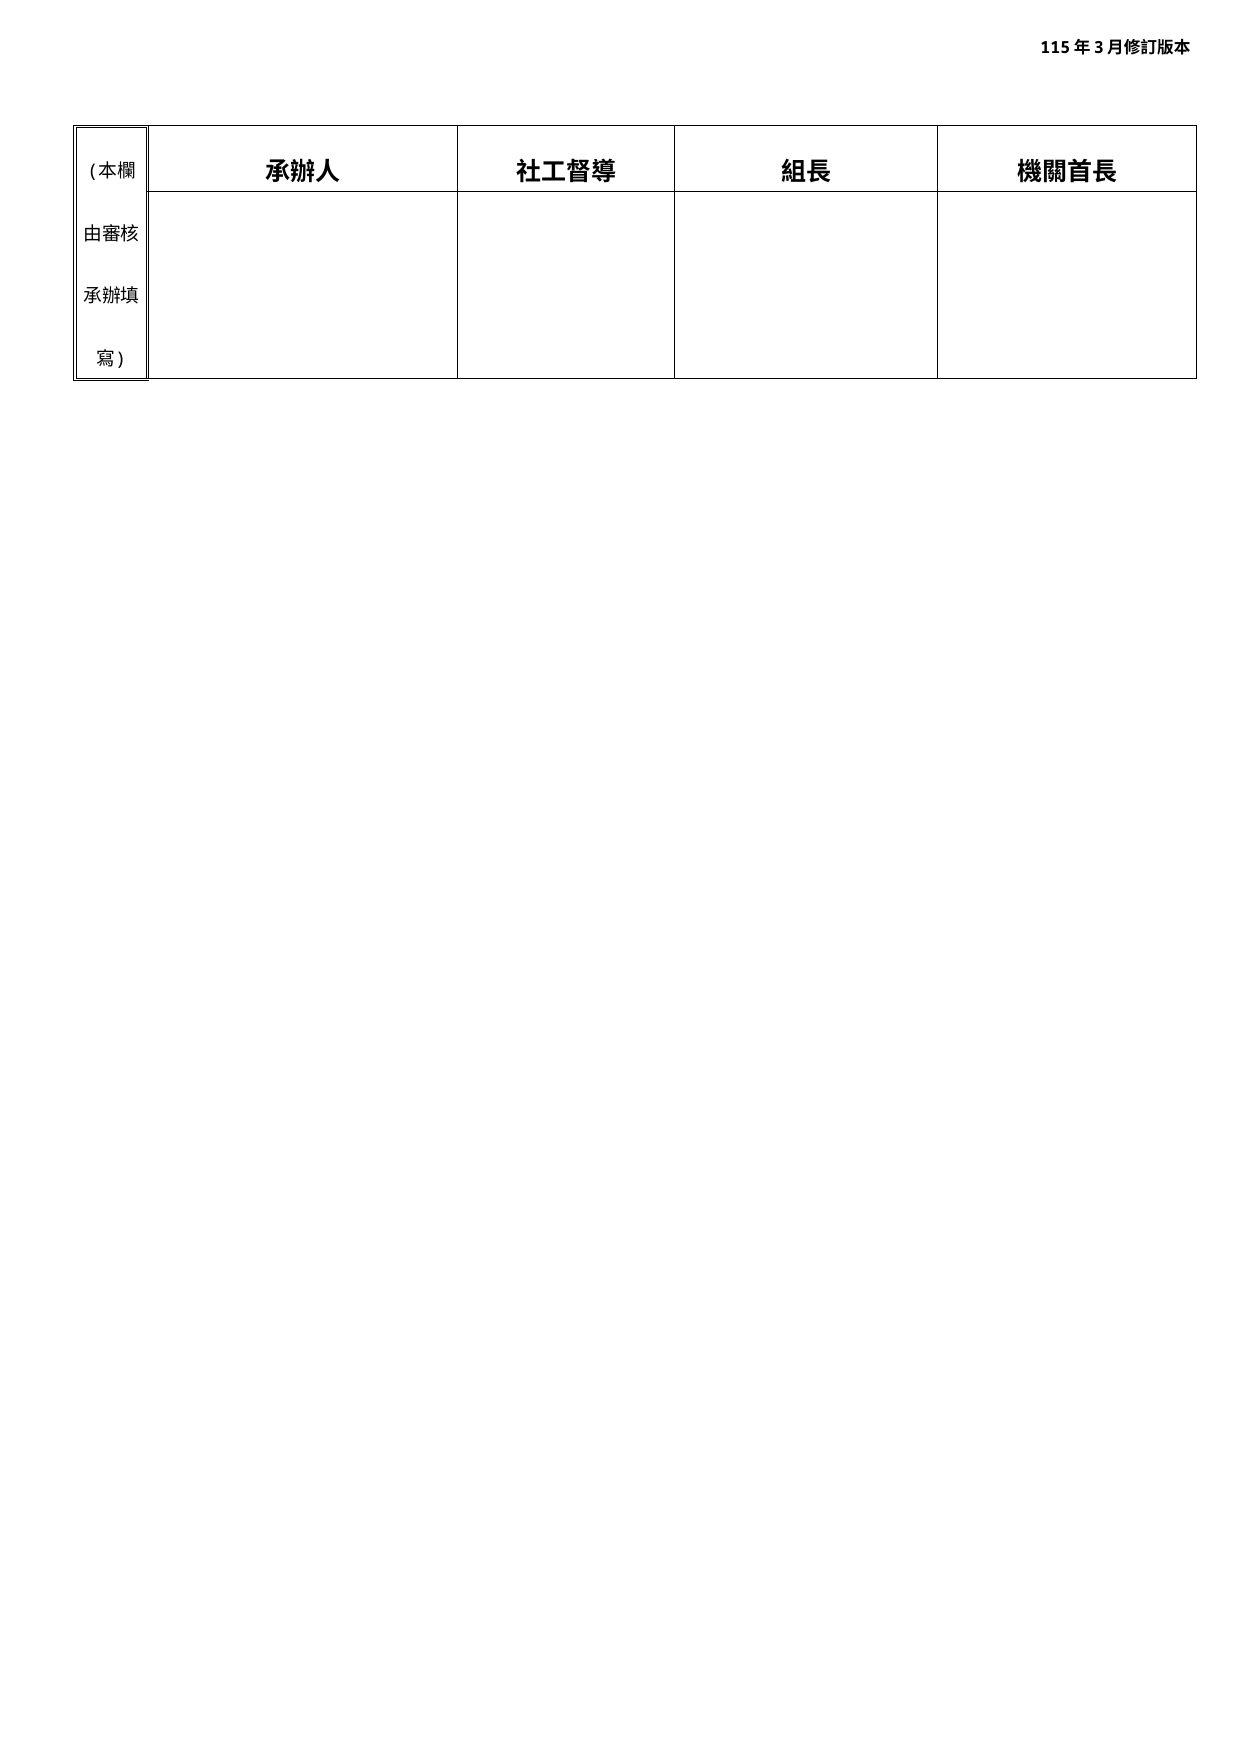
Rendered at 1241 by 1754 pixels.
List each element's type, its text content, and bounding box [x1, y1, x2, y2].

table_cell [458, 192, 674, 378]
table_cell 社工督導 [458, 126, 674, 191]
table_cell 組長 [675, 126, 937, 191]
table_cell 承辦人 [149, 126, 457, 191]
table_cell (本欄由審核承辦填寫) [77, 128, 146, 378]
table_cell [938, 192, 1196, 378]
table_cell 機關首長 [938, 126, 1196, 191]
table_cell [149, 192, 457, 378]
table_cell [675, 192, 937, 378]
